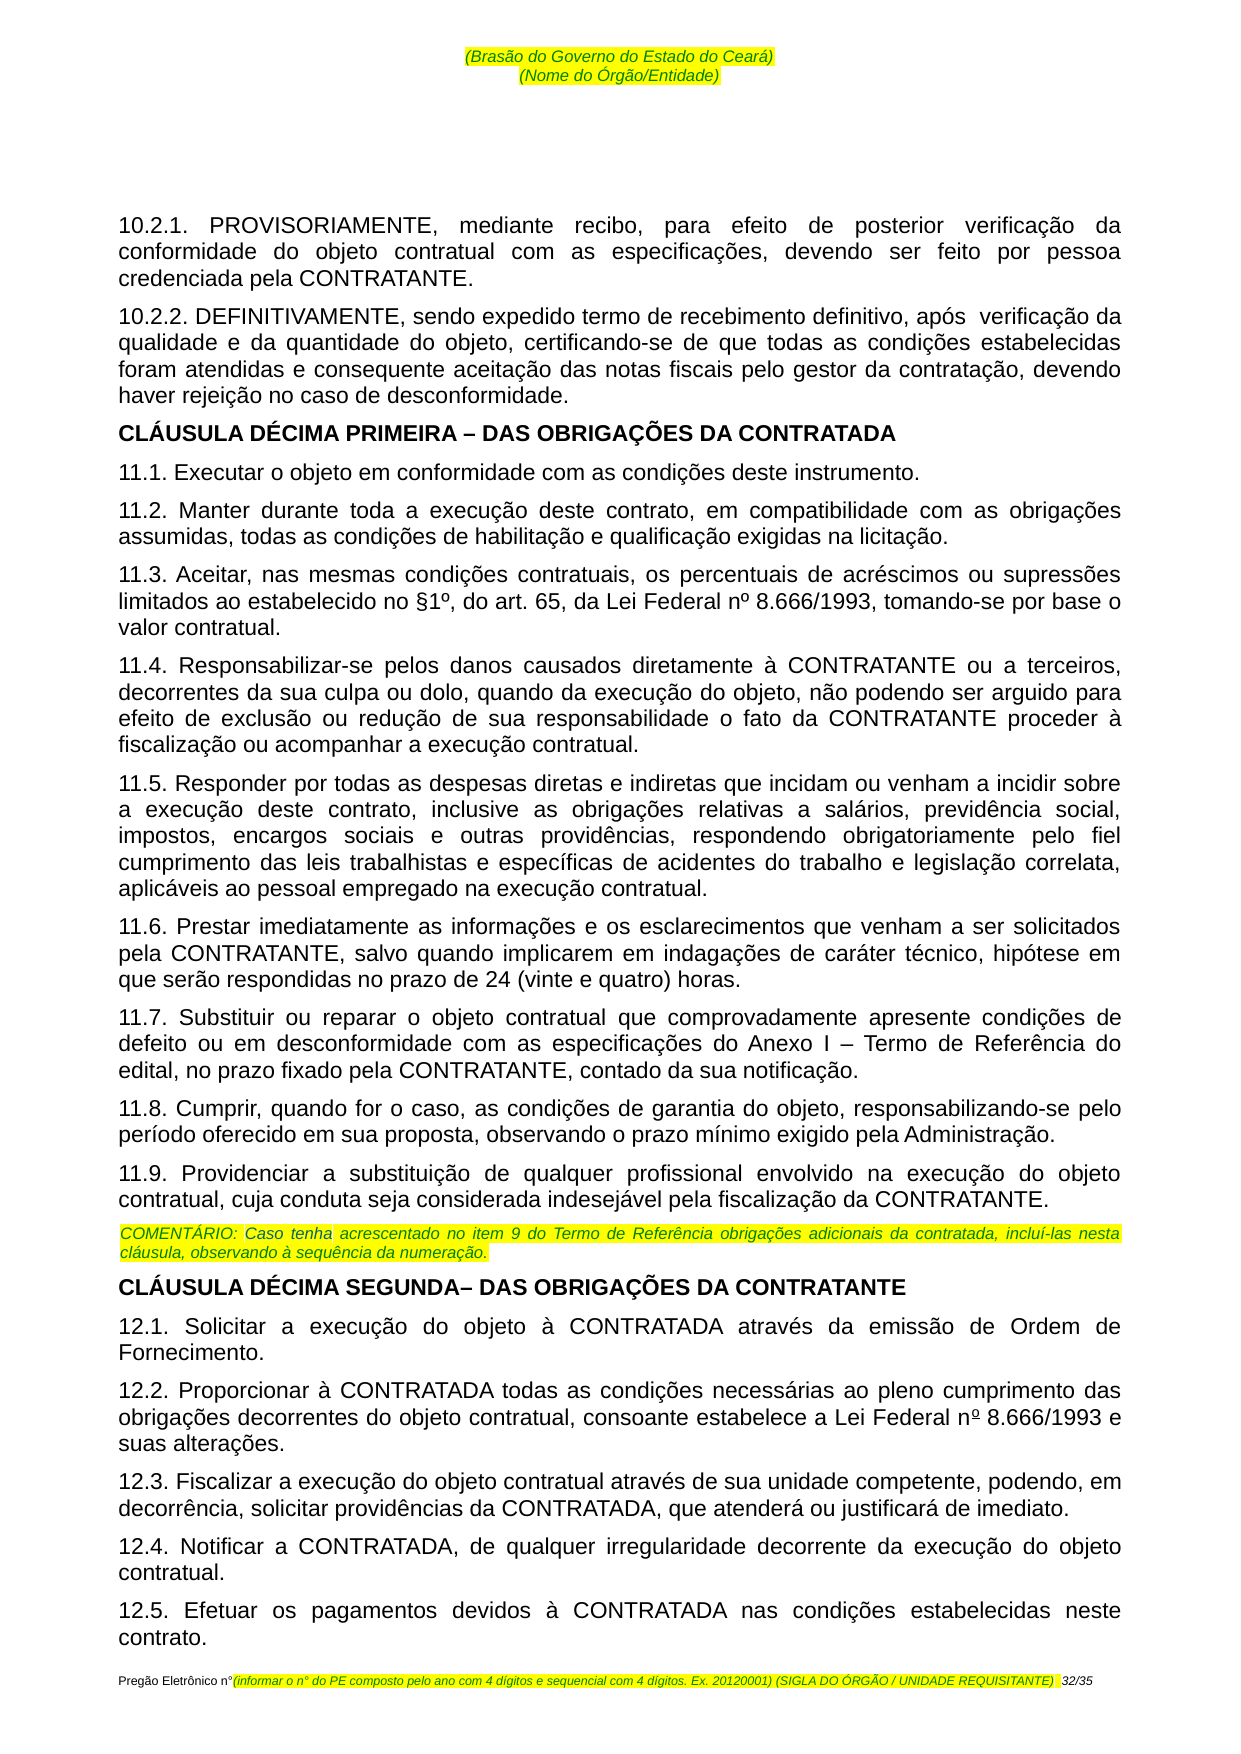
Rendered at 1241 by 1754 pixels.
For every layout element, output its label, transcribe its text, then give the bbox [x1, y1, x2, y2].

text 11.1. Executar o objeto em conformidade com as condições deste instrumento. [118, 458, 1122, 485]
text 11.6. Prestar imediatamente as informações e os esclarecimentos que venham a ser solicitados pela CONTRATANTE, salvo quando implicarem em indagações de caráter técnico, hipótese em que serão respondidas no prazo de 24 (vinte e quatro) horas. [118, 913, 1122, 992]
text 11.2. Manter durante toda a execução deste contrato, em compatibilidade com as obrigações assumidas, todas as condições de habilitação e qualificação exigidas na licitação. [118, 497, 1122, 549]
text 12.4. Notificar a CONTRATADA, de qualquer irregularidade decorrente da execução do objeto contratual. [118, 1533, 1122, 1585]
text 10.2.1. PROVISORIAMENTE, mediante recibo, para efeito de posterior verificação da conformidade do objeto contratual com as especificações, devendo ser feito por pessoa credenciada pela CONTRATANTE. [118, 212, 1122, 291]
text 11.5. Responder por todas as despesas diretas e indiretas que incidam ou venham a incidir sobre a execução deste contrato, inclusive as obrigações relativas a salários, previdência social, impostos, encargos sociais e outras providências, respondendo obrigatoriamente pelo fiel cumprimento das leis trabalhistas e específicas de acidentes do trabalho e legislação correlata, aplicáveis ao pessoal empregado na execução contratual. [118, 769, 1122, 901]
text 11.4. Responsabilizar-se pelos danos causados diretamente à CONTRATANTE ou a terceiros, decorrentes da sua culpa ou dolo, quando da execução do objeto, não podendo ser arguido para efeito de exclusão ou redução de sua responsabilidade o fato da CONTRATANTE proceder à fiscalização ou acompanhar a execução contratual. [118, 652, 1122, 758]
text 11.9. Providenciar a substituição de qualquer profissional envolvido na execução do objeto contratual, cuja conduta seja considerada indesejável pela fiscalização da CONTRATANTE. [118, 1159, 1122, 1212]
text 11.3. Aceitar, nas mesmas condições contratuais, os percentuais de acréscimos ou supressões limitados ao estabelecido no §1º, do art. 65, da Lei Federal nº 8.666/1993, tomando-se por base o valor contratual. [118, 561, 1122, 640]
text 10.2.2. DEFINITIVAMENTE, sendo expedido termo de recebimento definitivo, após verificação da qualidade e da quantidade do objeto, certificando-se de que todas as condições estabelecidas foram atendidas e consequente aceitação das notas fiscais pelo gestor da contratação, devendo haver rejeição no caso de desconformidade. [118, 303, 1122, 408]
text CLÁUSULA DÉCIMA SEGUNDA– DAS OBRIGAÇÕES DA CONTRATANTE [118, 1274, 1122, 1301]
text CLÁUSULA DÉCIMA PRIMEIRA – DAS OBRIGAÇÕES DA CONTRATADA [118, 420, 1122, 447]
text 12.5. Efetuar os pagamentos devidos à CONTRATADA nas condições estabelecidas neste contrato. [118, 1597, 1122, 1650]
text COMENTÁRIO: Caso tenha acrescentado no item 9 do Termo de Referência obrigações adicionais da contratada, incluí-las nesta cláusula, observando à sequência da numeração. [120, 1224, 1122, 1262]
text 11.8. Cumprir, quando for o caso, as condições de garantia do objeto, responsabilizando-se pelo período oferecido em sua proposta, observando o prazo mínimo exigido pela Administração. [118, 1095, 1122, 1148]
text 12.1. Solicitar a execução do objeto à CONTRATADA através da emissão de Ordem de Fornecimento. [118, 1313, 1122, 1365]
text 12.2. Proporcionar à CONTRATADA todas as condições necessárias ao pleno cumprimento das obrigações decorrentes do objeto contratual, consoante estabelece a Lei Federal no 8.666/1993 e suas alterações. [118, 1377, 1122, 1456]
text 12.3. Fiscalizar a execução do objeto contratual através de sua unidade competente, podendo, em decorrência, solicitar providências da CONTRATADA, que atenderá ou justificará de imediato. [118, 1468, 1122, 1521]
text 11.7. Substituir ou reparar o objeto contratual que comprovadamente apresente condições de defeito ou em desconformidade com as especificações do Anexo I – Termo de Referência do edital, no prazo fixado pela CONTRATANTE, contado da sua notificação. [118, 1004, 1122, 1083]
